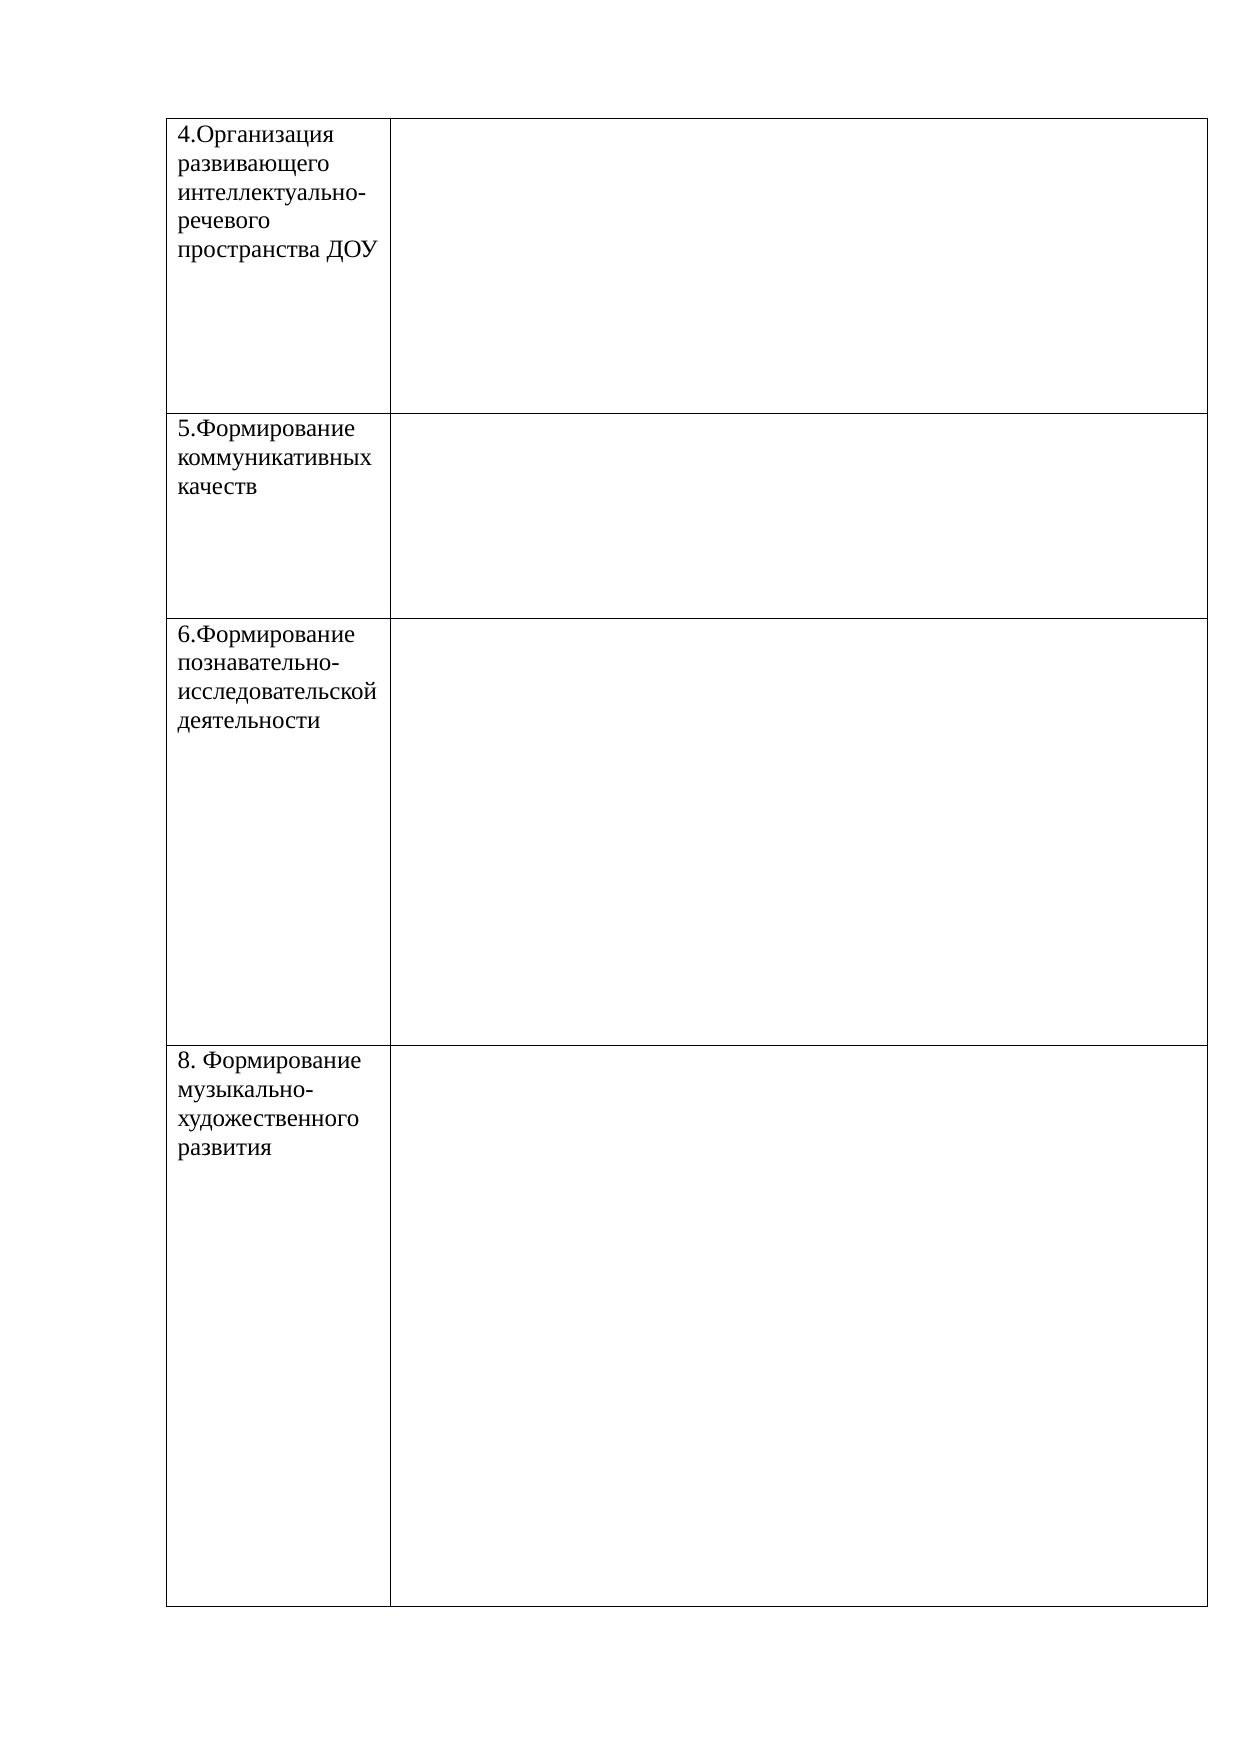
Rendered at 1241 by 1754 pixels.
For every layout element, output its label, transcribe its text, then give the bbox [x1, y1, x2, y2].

table_cell 8. Формирование музыкально-художественного развития [167, 1046, 390, 1606]
table_cell [391, 119, 1207, 412]
table_cell 5.Формирование коммуникативных качеств [167, 414, 390, 618]
table_cell [391, 1046, 1207, 1606]
table_cell [391, 619, 1207, 1044]
table_cell [391, 414, 1207, 618]
table_cell 6.Формирование познавательно-исследовательской деятельности [167, 619, 390, 1044]
table_cell 4.Организация развивающего интеллектуально-речевого пространства ДОУ [167, 119, 390, 412]
